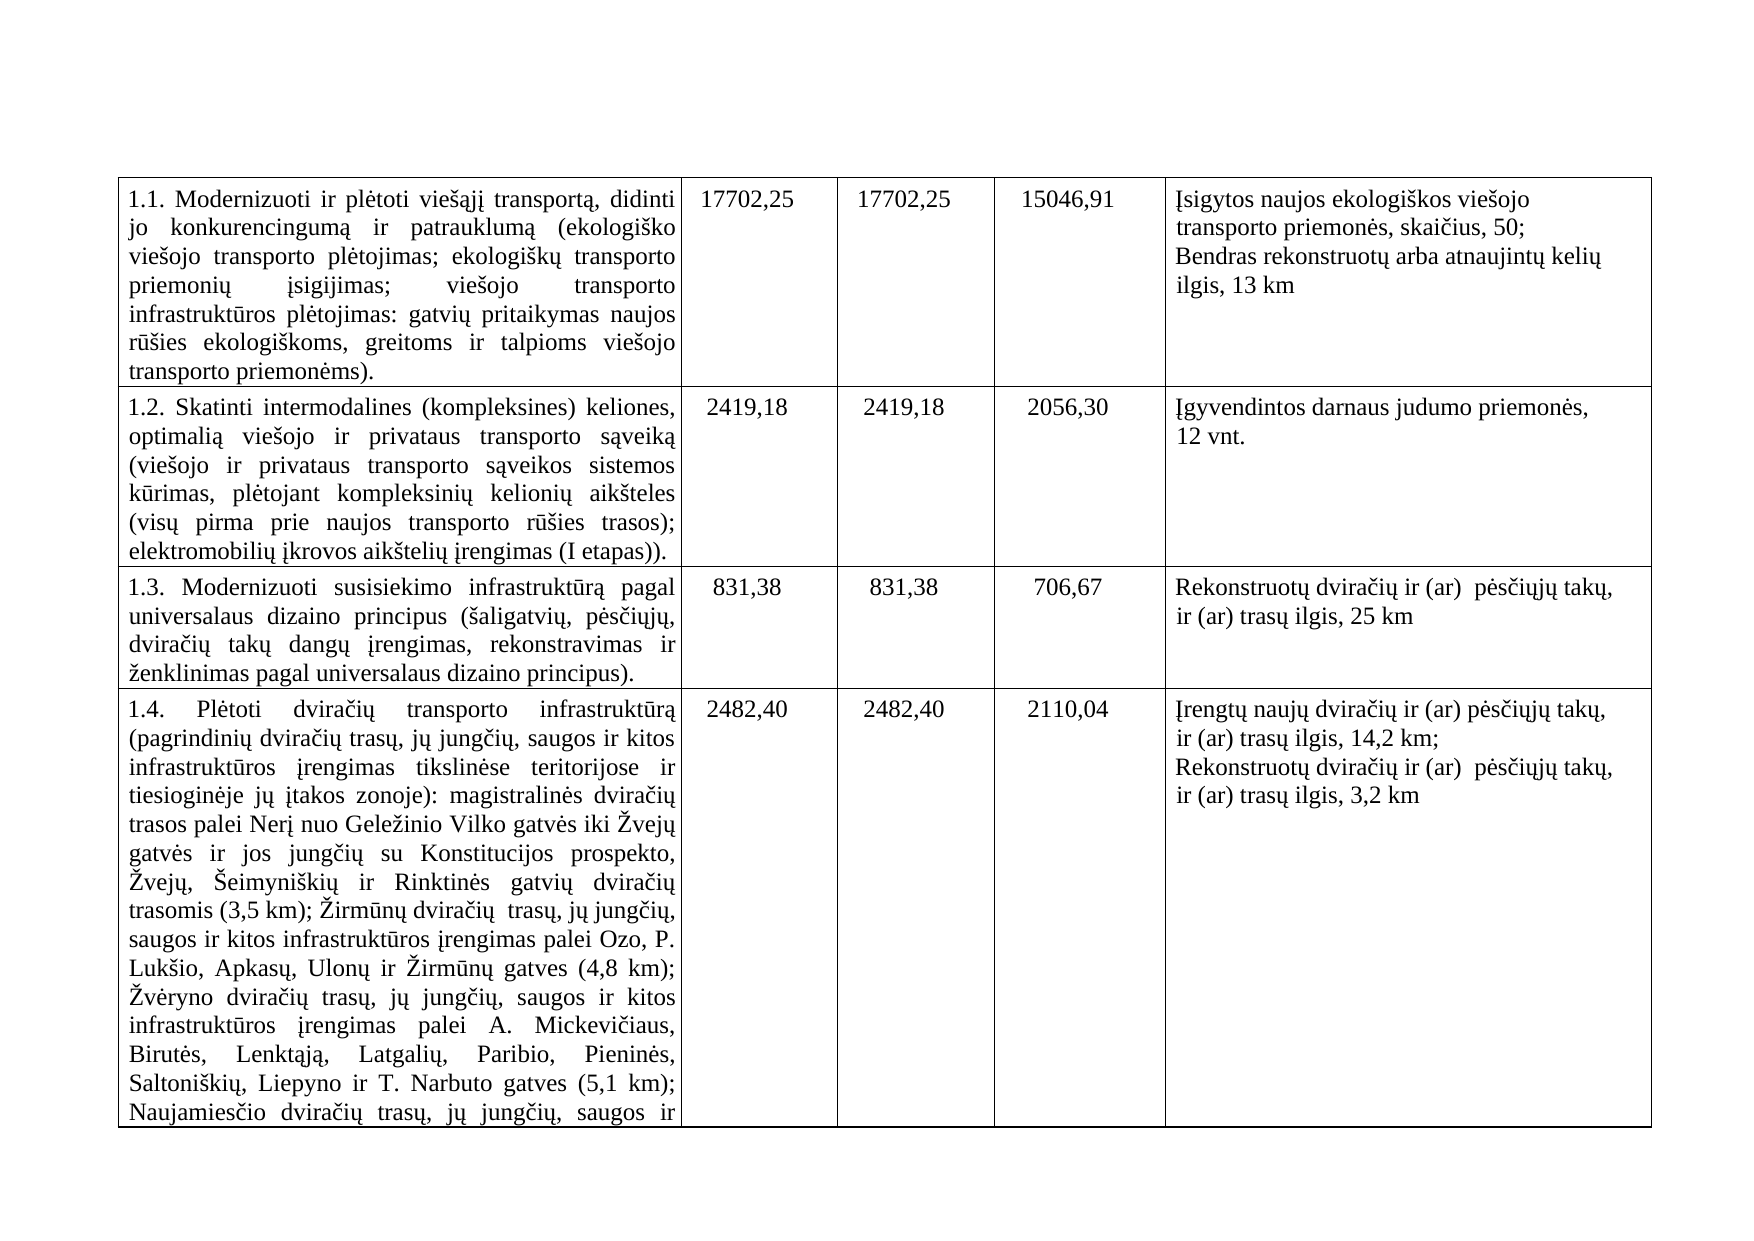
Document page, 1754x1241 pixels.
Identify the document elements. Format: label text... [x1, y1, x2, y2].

table_cell 2482,40 [838, 689, 994, 1126]
table_cell 1.3. Modernizuoti susisiekimo infrastruktūrą pagal universalaus dizaino principus (šaligatvių, pėsčiųjų, dviračių takų dangų įrengimas, rekonstravimas ir ženklinimas pagal universalaus dizaino principus). [119, 567, 681, 688]
table_cell 831,38 [838, 567, 994, 688]
table_cell Įrengtų naujų dviračių ir (ar) pėsčiųjų takų, ir (ar) trasų ilgis, 14,2 km; Rekonstruotų dviračių ir (ar) pėsčiųjų takų, ir (ar) trasų ilgis, 3,2 km [1166, 689, 1651, 1126]
table_cell 17702,25 [838, 178, 994, 386]
table_cell 1.4. Plėtoti dviračių transporto infrastruktūrą (pagrindinių dviračių trasų, jų jungčių, saugos ir kitos infrastruktūros įrengimas tikslinėse teritorijose ir tiesioginėje jų įtakos zonoje): magistralinės dviračių trasos palei Nerį nuo Geležinio Vilko gatvės iki Žvejų gatvės ir jos jungčių su Konstitucijos prospekto, Žvejų, Šeimyniškių ir Rinktinės gatvių dviračių trasomis (3,5 km); Žirmūnų dviračių trasų, jų jungčių, saugos ir kitos infrastruktūros įrengimas palei Ozo, P. Lukšio, Apkasų, Ulonų ir Žirmūnų gatves (4,8 km); Žvėryno dviračių trasų, jų jungčių, saugos ir kitos infrastruktūros įrengimas palei A. Mickevičiaus, Birutės, Lenktąją, Latgalių, Paribio, Pieninės, Saltoniškių, Liepyno ir T. Narbuto gatves (5,1 km); Naujamiesčio dviračių trasų, jų jungčių, saugos ir [119, 689, 681, 1126]
table_cell 2419,18 [838, 387, 994, 566]
table_cell Įgyvendintos darnaus judumo priemonės, 12 vnt. [1166, 387, 1651, 566]
table_cell 17702,25 [682, 178, 837, 386]
table_cell 1.1. Modernizuoti ir plėtoti viešąjį transportą, didinti jo konkurencingumą ir patrauklumą (ekologiško viešojo transporto plėtojimas; ekologiškų transporto priemonių įsigijimas; viešojo transporto infrastruktūros plėtojimas: gatvių pritaikymas naujos rūšies ekologiškoms, greitoms ir talpioms viešojo transporto priemonėms). [119, 178, 681, 386]
table_cell 2110,04 [995, 689, 1165, 1126]
table_cell 15046,91 [995, 178, 1165, 386]
table_cell 831,38 [682, 567, 837, 688]
table_cell 2482,40 [682, 689, 837, 1126]
table_cell Įsigytos naujos ekologiškos viešojo transporto priemonės, skaičius, 50; Bendras rekonstruotų arba atnaujintų kelių ilgis, 13 km [1166, 178, 1651, 386]
table_cell 1.2. Skatinti intermodalines (kompleksines) keliones, optimalią viešojo ir privataus transporto sąveiką (viešojo ir privataus transporto sąveikos sistemos kūrimas, plėtojant kompleksinių kelionių aikšteles (visų pirma prie naujos transporto rūšies trasos); elektromobilių įkrovos aikštelių įrengimas (I etapas)). [119, 387, 681, 566]
table_cell 706,67 [995, 567, 1165, 688]
table_cell 2419,18 [682, 387, 837, 566]
table_cell 2056,30 [995, 387, 1165, 566]
table_cell Rekonstruotų dviračių ir (ar) pėsčiųjų takų, ir (ar) trasų ilgis, 25 km [1166, 567, 1651, 688]
